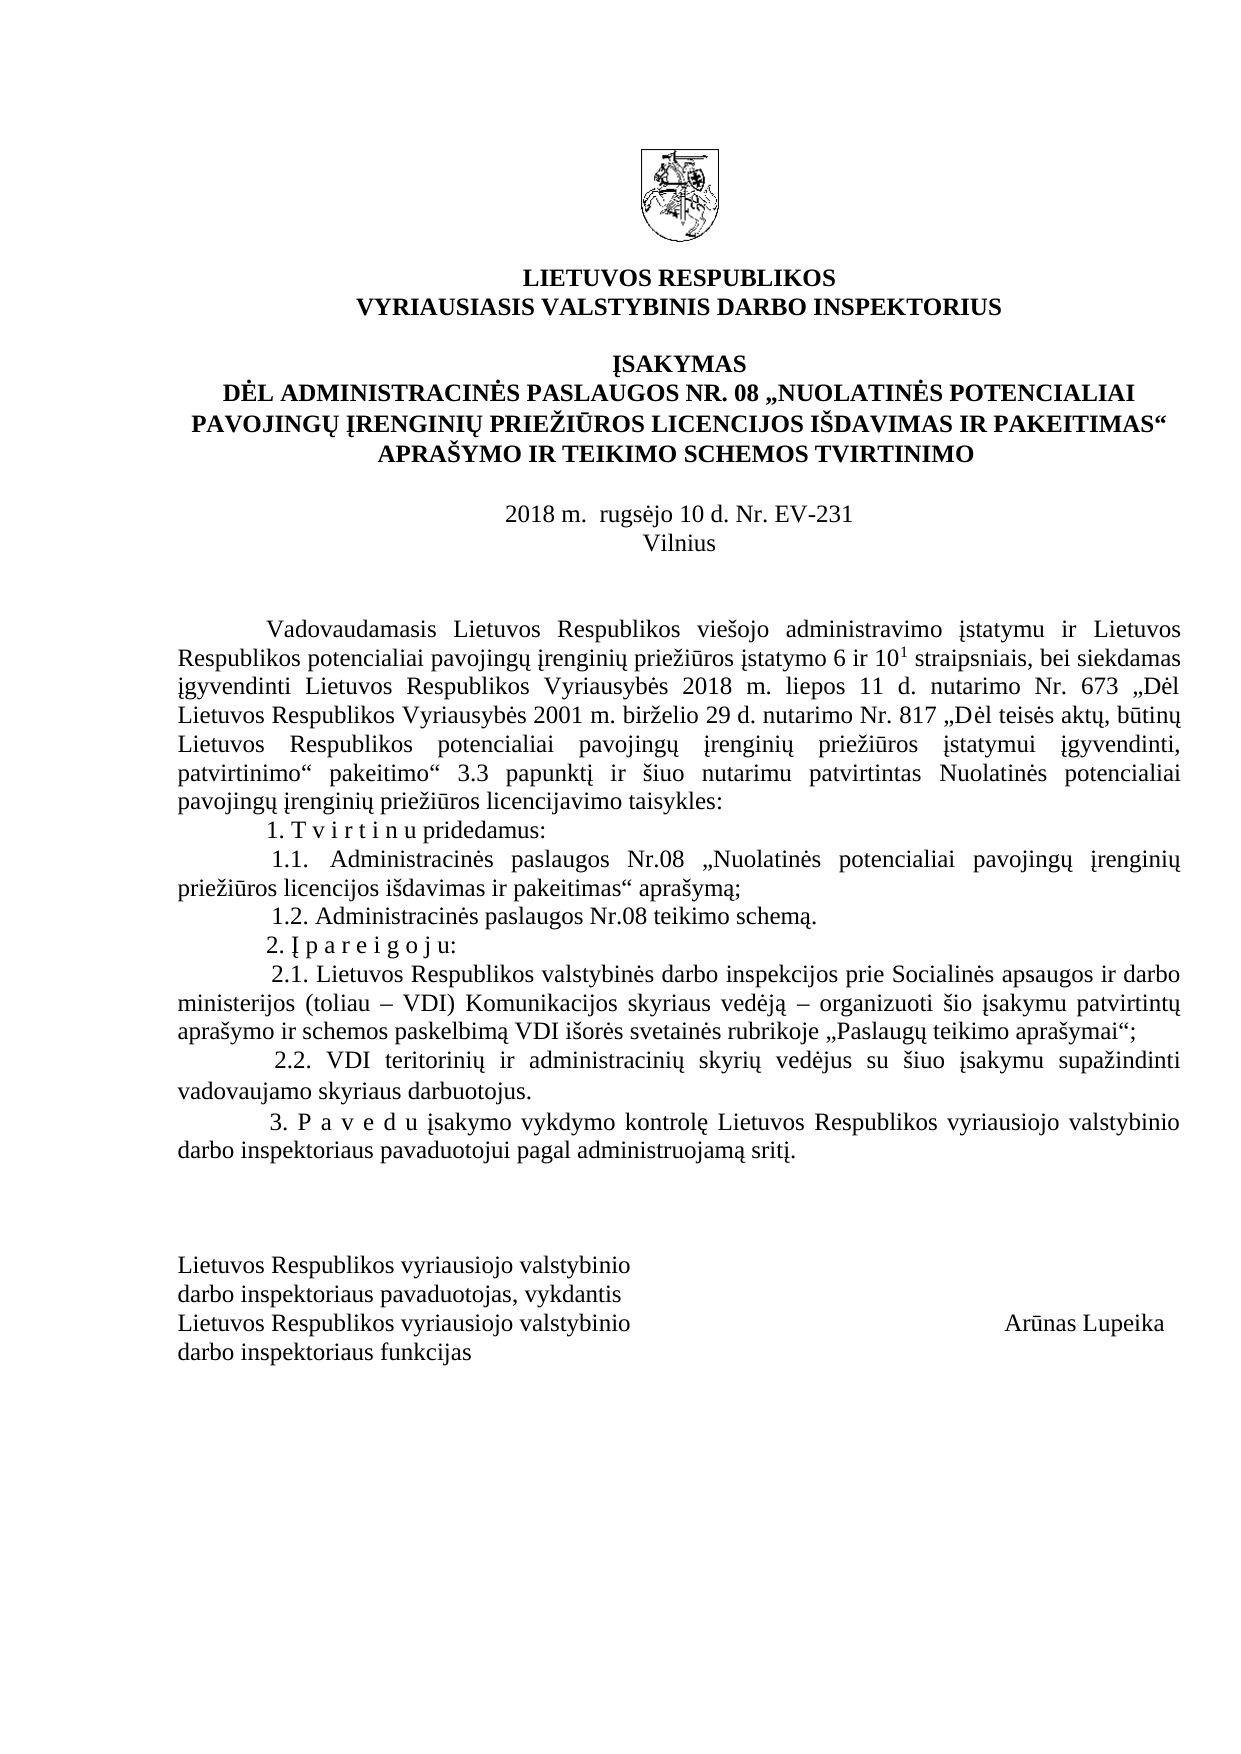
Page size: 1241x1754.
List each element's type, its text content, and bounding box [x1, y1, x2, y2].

text 2.1. Lietuvos Respublikos valstybinės darbo inspekcijos prie Socialinės apsaugos ir darbo ministerijos (toliau – VDI) Komunikacijos skyriaus vedėją – organizuoti šio įsakymu patvirtintų aprašymo ir schemos paskelbimą VDI išorės svetainės rubrikoje „Paslaugų teikimo aprašymai“; [177, 959, 1181, 1045]
text Lietuvos Respublikos vyriausiojo valstybinio [177, 1250, 1181, 1279]
text Vadovaudamasis Lietuvos Respublikos viešojo administravimo įstatymu ir Lietuvos Respublikos potencialiai pavojingų įrenginių priežiūros įstatymo 6 ir 101 straipsniais, bei siekdamas įgyvendinti Lietuvos Respublikos Vyriausybės 2018 m. liepos 11 d. nutarimo Nr. 673 „Dėl Lietuvos Respublikos Vyriausybės 2001 m. birželio 29 d. nutarimo Nr. 817 „Dėl teisės aktų, būtinų Lietuvos Respublikos potencialiai pavojingų įrenginių priežiūros įstatymui įgyvendinti, patvirtinimo“ pakeitimo“ 3.3 papunktį ir šiuo nutarimu patvirtintas nuolatinės potencialiai pavojingų įrenginių priežiūros licencijavimo taisykles: [177, 614, 1181, 815]
text VYRIAUSIASIS VALSTYBINIS DARBO INSPEKTORIUS [177, 292, 1181, 321]
text 1. T v i r t i n u pridedamus: [177, 815, 1181, 844]
text DĖL ADMINISTRACINĖS PASLAUGOS NR. 08 „NUOLATINĖS POTENCIALIAI PAVOJINGŲ ĮRENGINIŲ PRIEŽIŪROS LICENCIJOS IŠDAVIMAS IR PAKEITIMAS“ APRAŠYMO IR TEIKIMO SCHEMOS TVIRTINIMO [177, 378, 1181, 468]
text darbo inspektoriaus pavaduotojas, vykdantis [177, 1279, 1181, 1308]
text 2.2. VDI teritorinių ir administracinių skyrių vedėjus su šiuo įsakymu supažindinti vadovaujamo skyriaus darbuotojus. [177, 1045, 1181, 1105]
text LIETUVOS RESPUBLIKOS [177, 263, 1181, 292]
text darbo inspektoriaus funkcijas [177, 1337, 1181, 1365]
text ĮSAKYMAS [177, 349, 1181, 378]
text Vilnius [177, 528, 1181, 556]
text 1.2. Administracinės paslaugos Nr.08 teikimo schemą. [177, 901, 1181, 930]
text 2. Į p a r e i g o j u: [177, 930, 1181, 959]
text 3. P a v e d u įsakymo vykdymo kontrolę Lietuvos Respublikos vyriausiojo valstybinio darbo inspektoriaus pavaduotojui pagal administruojamą sritį. [177, 1107, 1181, 1164]
text 1.1. Administracinės paslaugos Nr.08 „Nuolatinės potencialiai pavojingų įrenginių priežiūros licencijos išdavimas ir pakeitimas“ aprašymą; [177, 844, 1181, 901]
text Lietuvos Respublikos vyriausiojo valstybinio Arūnas Lupeika [177, 1308, 1181, 1337]
text 2018 m. rugsėjo 10 d. Nr. EV-231 [177, 499, 1181, 528]
